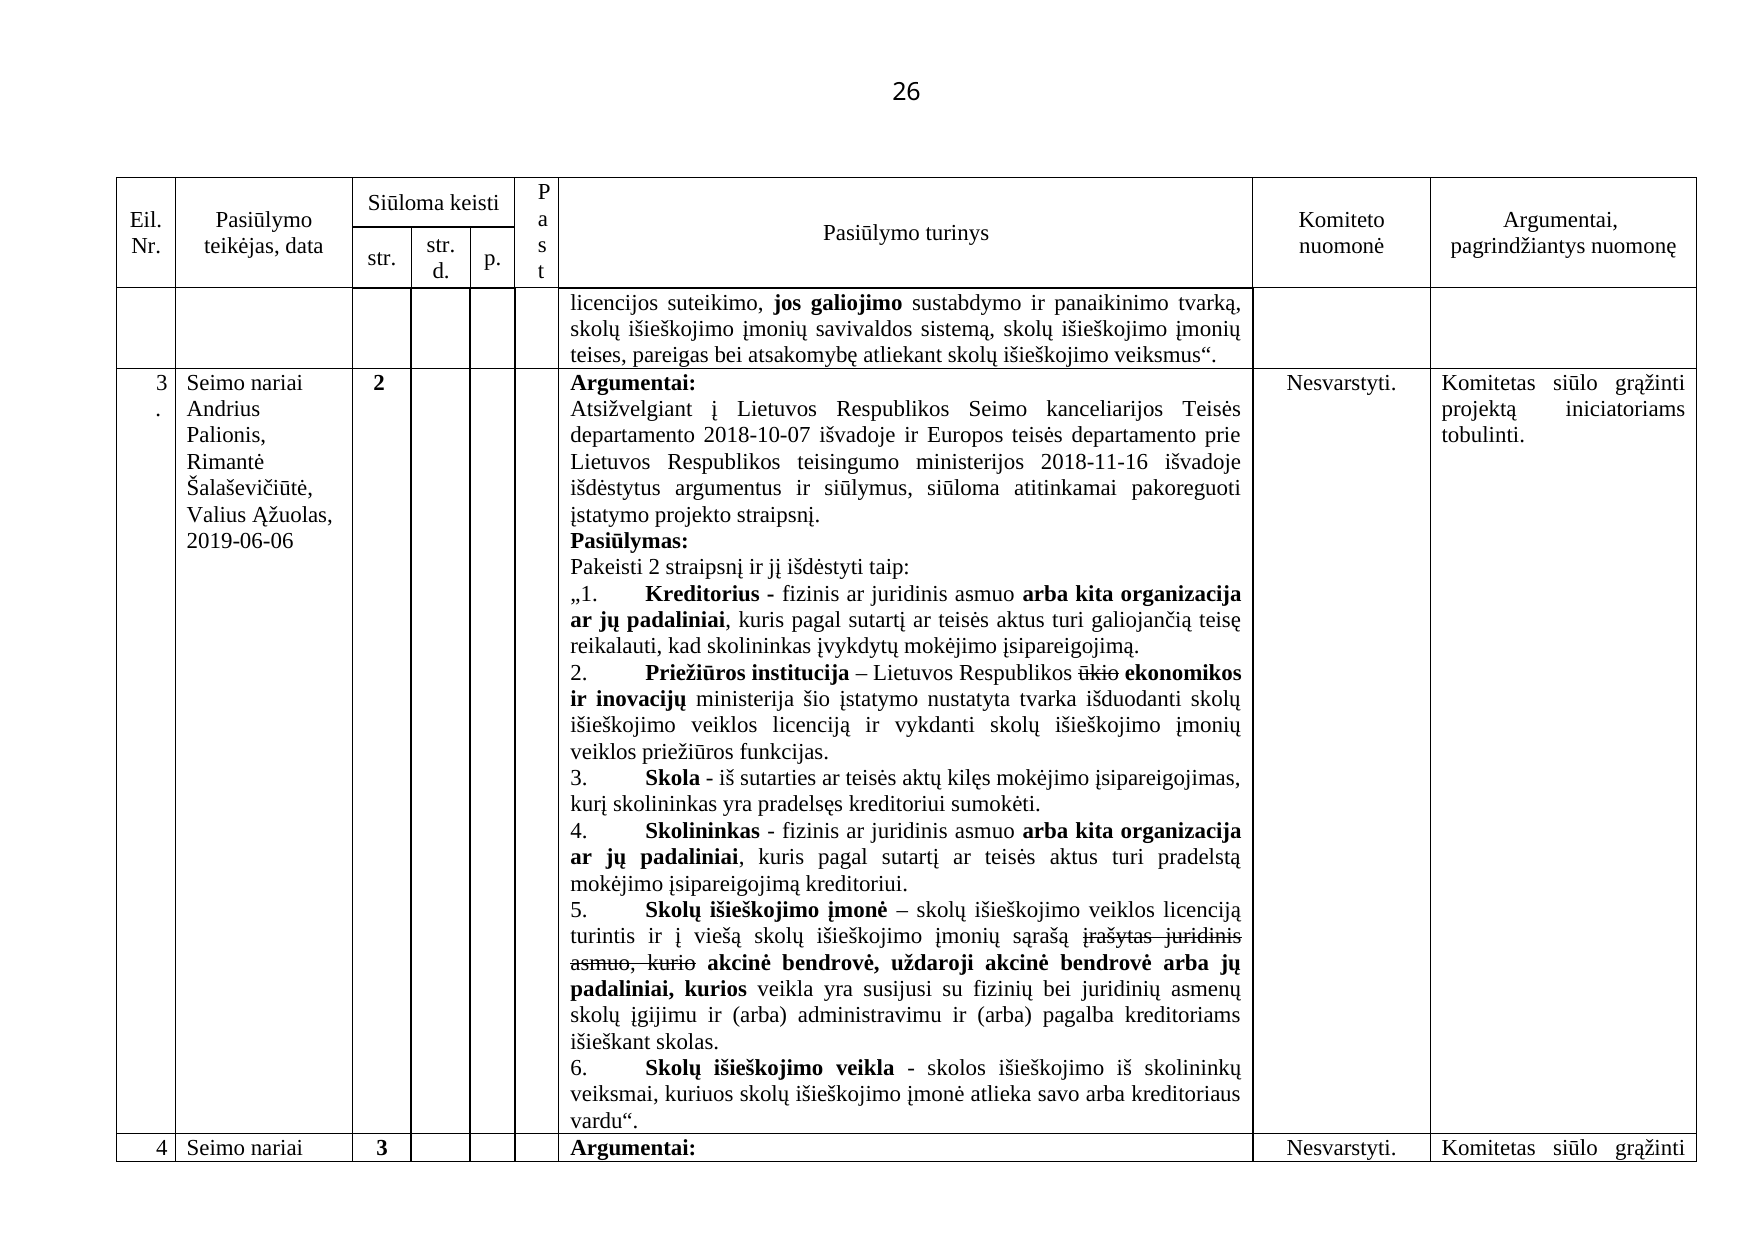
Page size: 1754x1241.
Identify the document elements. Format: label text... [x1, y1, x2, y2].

table_cell licencijos suteikimo, jos galiojimo sustabdymo ir panaikinimo tvarką, skolų išieškojimo įmonių savivaldos sistemą, skolų išieškojimo įmonių teises, pareigas bei atsakomybę atliekant skolų išieškojimo veiksmus“. [559, 289, 1252, 368]
table_cell [516, 1134, 558, 1161]
table_cell Nesvarstyti. [1254, 1134, 1430, 1161]
table_cell Komitetas siūlo grąžinti [1431, 1134, 1696, 1161]
table_header Komiteto nuomonė [1253, 178, 1430, 287]
table_cell [117, 369, 175, 1133]
table_cell [1254, 288, 1430, 368]
table_cell [412, 1134, 469, 1161]
table_cell str. [353, 228, 411, 287]
table_cell Argumentai: [559, 1134, 1252, 1161]
table_cell [1431, 288, 1696, 368]
table_cell p. [471, 228, 514, 287]
table_header Pastabos [515, 178, 558, 287]
table_cell Seimo nariai Andrius Palionis, Rimantė Šalaševičiūtė, Valius Ąžuolas, 2019-06-06 [176, 369, 352, 1133]
table_cell Komitetas siūlo grąžinti projektą iniciatoriams tobulinti. [1431, 369, 1696, 1133]
table_cell [117, 288, 175, 368]
table_cell [412, 289, 469, 368]
table_cell [412, 369, 469, 1133]
table_cell [516, 369, 558, 1133]
table_cell Seimo nariai [176, 1134, 352, 1161]
table_cell [471, 1134, 514, 1161]
table_cell [516, 288, 558, 368]
table_cell Nesvarstyti. [1254, 369, 1430, 1133]
table_cell [176, 288, 352, 368]
table_cell [353, 289, 410, 368]
table_cell 2 [353, 369, 410, 1133]
table_header Pasiūlymo turinys [559, 178, 1252, 287]
table_header Siūloma keisti [353, 178, 514, 226]
table_cell str. d. [412, 228, 470, 287]
table_cell [471, 289, 514, 368]
table_cell [471, 369, 514, 1133]
table_cell 3 [353, 1134, 410, 1161]
table_header Pasiūlymo teikėjas, data [176, 178, 352, 287]
table_cell [117, 1134, 175, 1161]
table_cell Argumentai: Atsižvelgiant į Lietuvos Respublikos Seimo kanceliarijos Teisės departamento 2018-10-07 išvadoje ir Europos teisės departamento prie Lietuvos Respublikos teisingumo ministerijos 2018-11-16 išvadoje išdėstytus argumentus ir siūlymus, siūloma atitinkamai pakoreguoti įstatymo projekto straipsnį. Pasiūlymas: Pakeisti 2 straipsnį ir jį išdėstyti taip: „1. Kreditorius - fizinis ar juridinis asmuo arba kita organizacija ar jų padaliniai, kuris pagal sutartį ar teisės aktus turi galiojančią teisę reikalauti, kad skolininkas įvykdytų mokėjimo įsipareigojimą. 2. Priežiūros institucija – Lietuvos Respublikos ūkio ekonomikos ir inovacijų ministerija šio įstatymo nustatyta tvarka išduodanti skolų išieškojimo veiklos licenciją ir vykdanti skolų išieškojimo įmonių veiklos priežiūros funkcijas. 3. Skola - iš sutarties ar teisės aktų kilęs mokėjimo įsipareigojimas, kurį skolininkas yra pradelsęs kreditoriui sumokėti. 4. Skolininkas - fizinis ar juridinis asmuo arba kita organizacija ar jų padaliniai, kuris pagal sutartį ar teisės aktus turi pradelstą mokėjimo įsipareigojimą kreditoriui. 5. Skolų išieškojimo įmonė – skolų išieškojimo veiklos licenciją turintis ir į viešą skolų išieškojimo įmonių sąrašą įrašytas juridinis asmuo, kurio akcinė bendrovė, uždaroji akcinė bendrovė arba jų padaliniai, kurios veikla yra susijusi su fizinių bei juridinių asmenų skolų įgijimu ir (arba) administravimu ir (arba) pagalba kreditoriams išieškant skolas. 6. Skolų išieškojimo veikla - skolos išieškojimo iš skolininkų veiksmai, kuriuos skolų išieškojimo įmonė atlieka savo arba kreditoriaus vardu“. [559, 369, 1252, 1133]
table_header Eil. Nr. [117, 178, 175, 287]
table_header Argumentai, pagrindžiantys nuomonę [1431, 178, 1696, 287]
